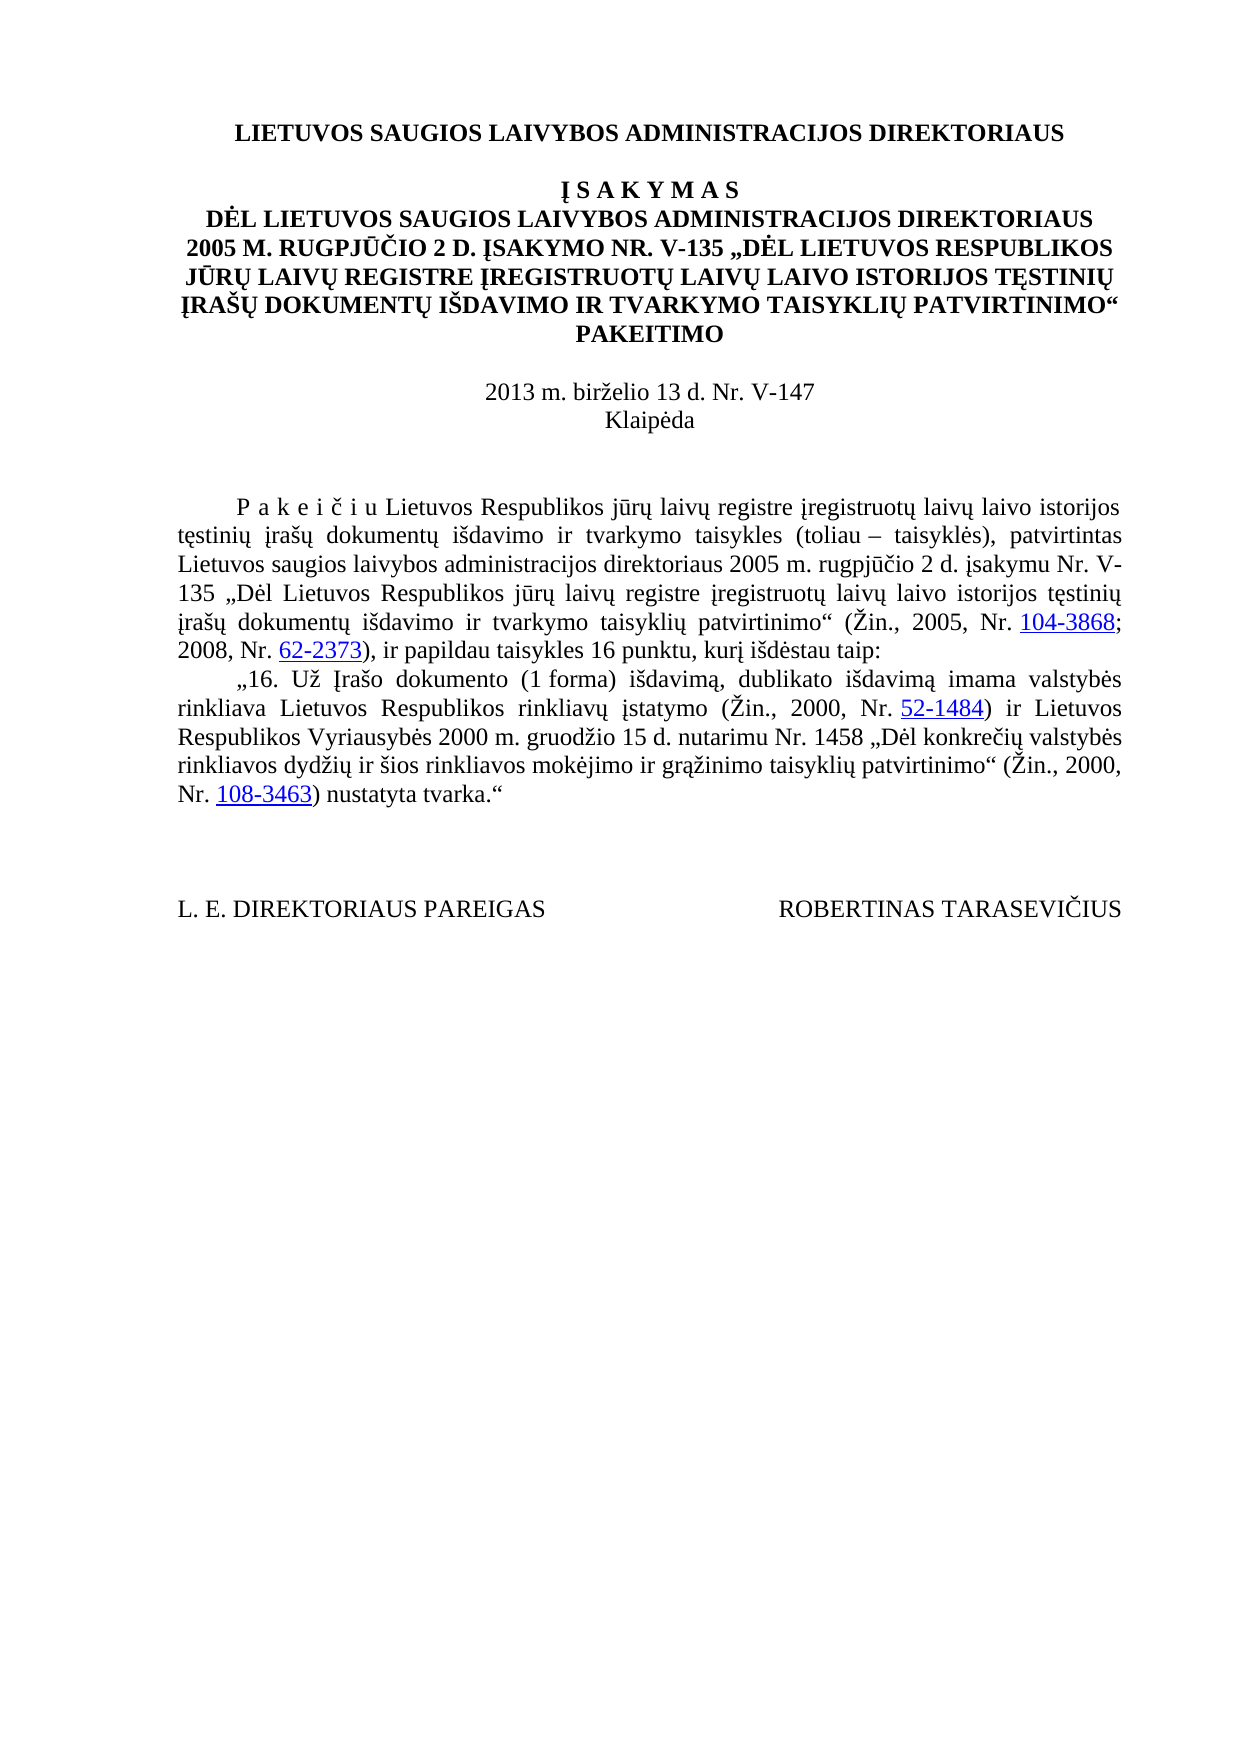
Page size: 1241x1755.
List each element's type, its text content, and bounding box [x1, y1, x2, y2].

text L. e. direktoriaus pareigas Robertinas Tarasevičius [177, 894, 1122, 923]
text 2013 m. birželio 13 d. Nr. V-147 [177, 377, 1122, 406]
text „16. Už Įrašo dokumento (1 forma) išdavimą, dublikato išdavimą imama valstybės rinkliava Lietuvos Respublikos rinkliavų įstatymo (Žin., 2000, Nr. 52-1484) ir Lietuvos Respublikos Vyriausybės 2000 m. gruodžio 15 d. nutarimu Nr. 1458 „Dėl konkrečių valstybės rinkliavos dydžių ir šios rinkliavos mokėjimo ir grąžinimo taisyklių patvirtinimo“ (Žin., 2000, Nr. 108-3463) nustatyta tvarka.“ [177, 664, 1122, 808]
text P a k e i č i u Lietuvos Respublikos jūrų laivų registre įregistruotų laivų laivo istorijos tęstinių įrašų dokumentų išdavimo ir tvarkymo taisykles (toliau – taisyklės), patvirtintas Lietuvos saugios laivybos administracijos direktoriaus 2005 m. rugpjūčio 2 d. įsakymu Nr. V-135 „Dėl Lietuvos Respublikos jūrų laivų registre įregistruotų laivų laivo istorijos tęstinių įrašų dokumentų išdavimo ir tvarkymo taisyklių patvirtinimo“ (Žin., 2005, Nr. 104-3868; 2008, Nr. 62-2373), ir papildau taisykles 16 punktu, kurį išdėstau taip: [177, 492, 1122, 664]
text Į S A K Y M A S [177, 176, 1122, 204]
text DĖL LIETUVOS SAUGIOS LAIVYBOS ADMINISTRACIJOS DIREKTORIAUS 2005 M. RUGPJŪČIO 2 D. ĮSAKYMO Nr. V-135 „DĖL LIETUVOS RESPUBLIKOS JŪRŲ LAIVŲ REGISTRE ĮREGISTRUOTŲ LAIVŲ LAIVO ISTORIJOS TĘSTINIŲ ĮRAŠŲ DOKUMENTŲ IŠDAVIMO IR TVARKYMO TAISYKLIŲ PATVIRTINIMO“ PAKEITIMO [177, 204, 1122, 348]
text Lietuvos saugios laivybos administracijos DirektoriAUS [177, 118, 1122, 147]
text Klaipėda [177, 406, 1122, 434]
